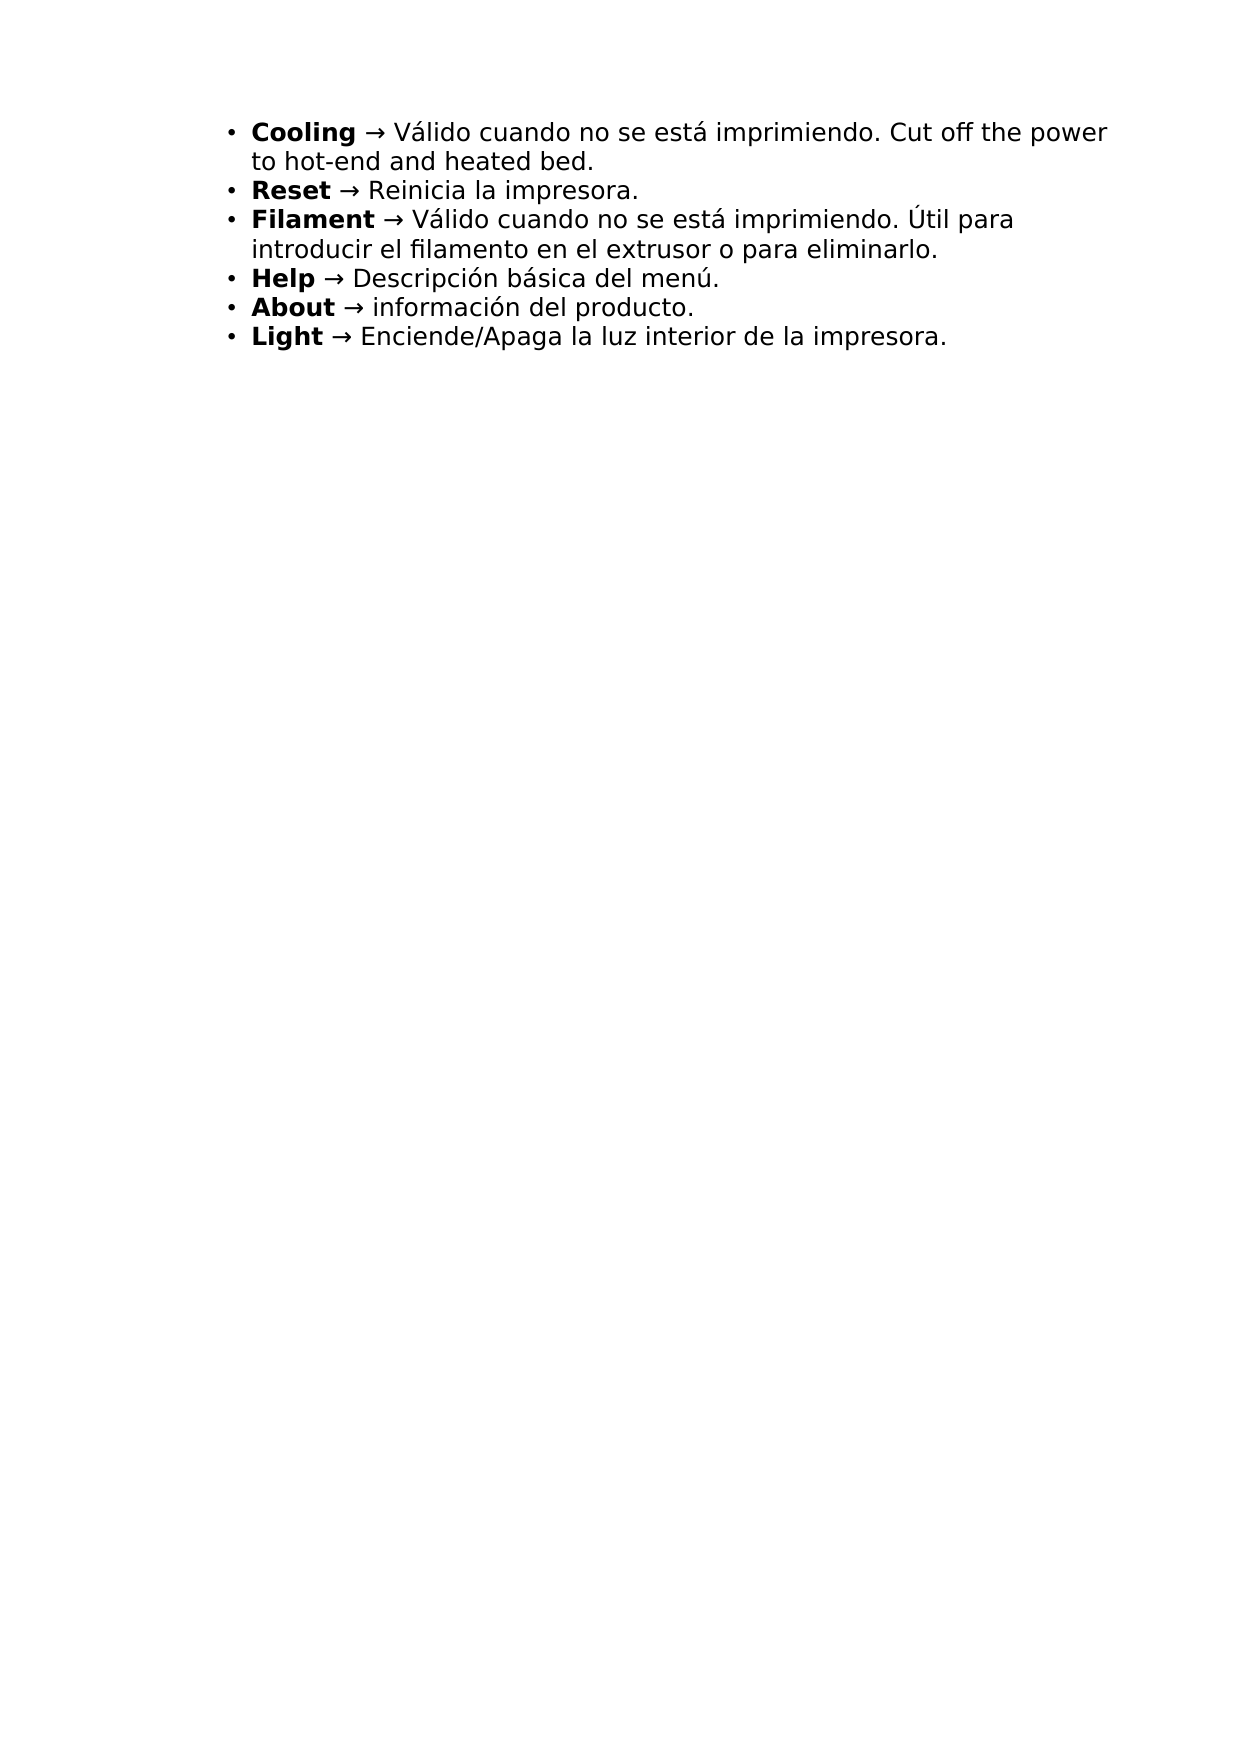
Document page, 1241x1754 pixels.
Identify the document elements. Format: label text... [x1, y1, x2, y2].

list Light → Enciende/Apaga la luz interior de la impresora. [236, 322, 1122, 351]
list Help → Descripción básica del menú. [236, 264, 1122, 293]
list Filament → Válido cuando no se está imprimiendo. Útil para introducir el filamento en el extrusor o para eliminarlo. [236, 206, 1122, 264]
list About → información del producto. [236, 293, 1122, 322]
list Reset → Reinicia la impresora. [236, 176, 1122, 206]
list Cooling → Válido cuando no se está imprimiendo. Cut off the power to hot-end and heated bed. [236, 118, 1122, 176]
